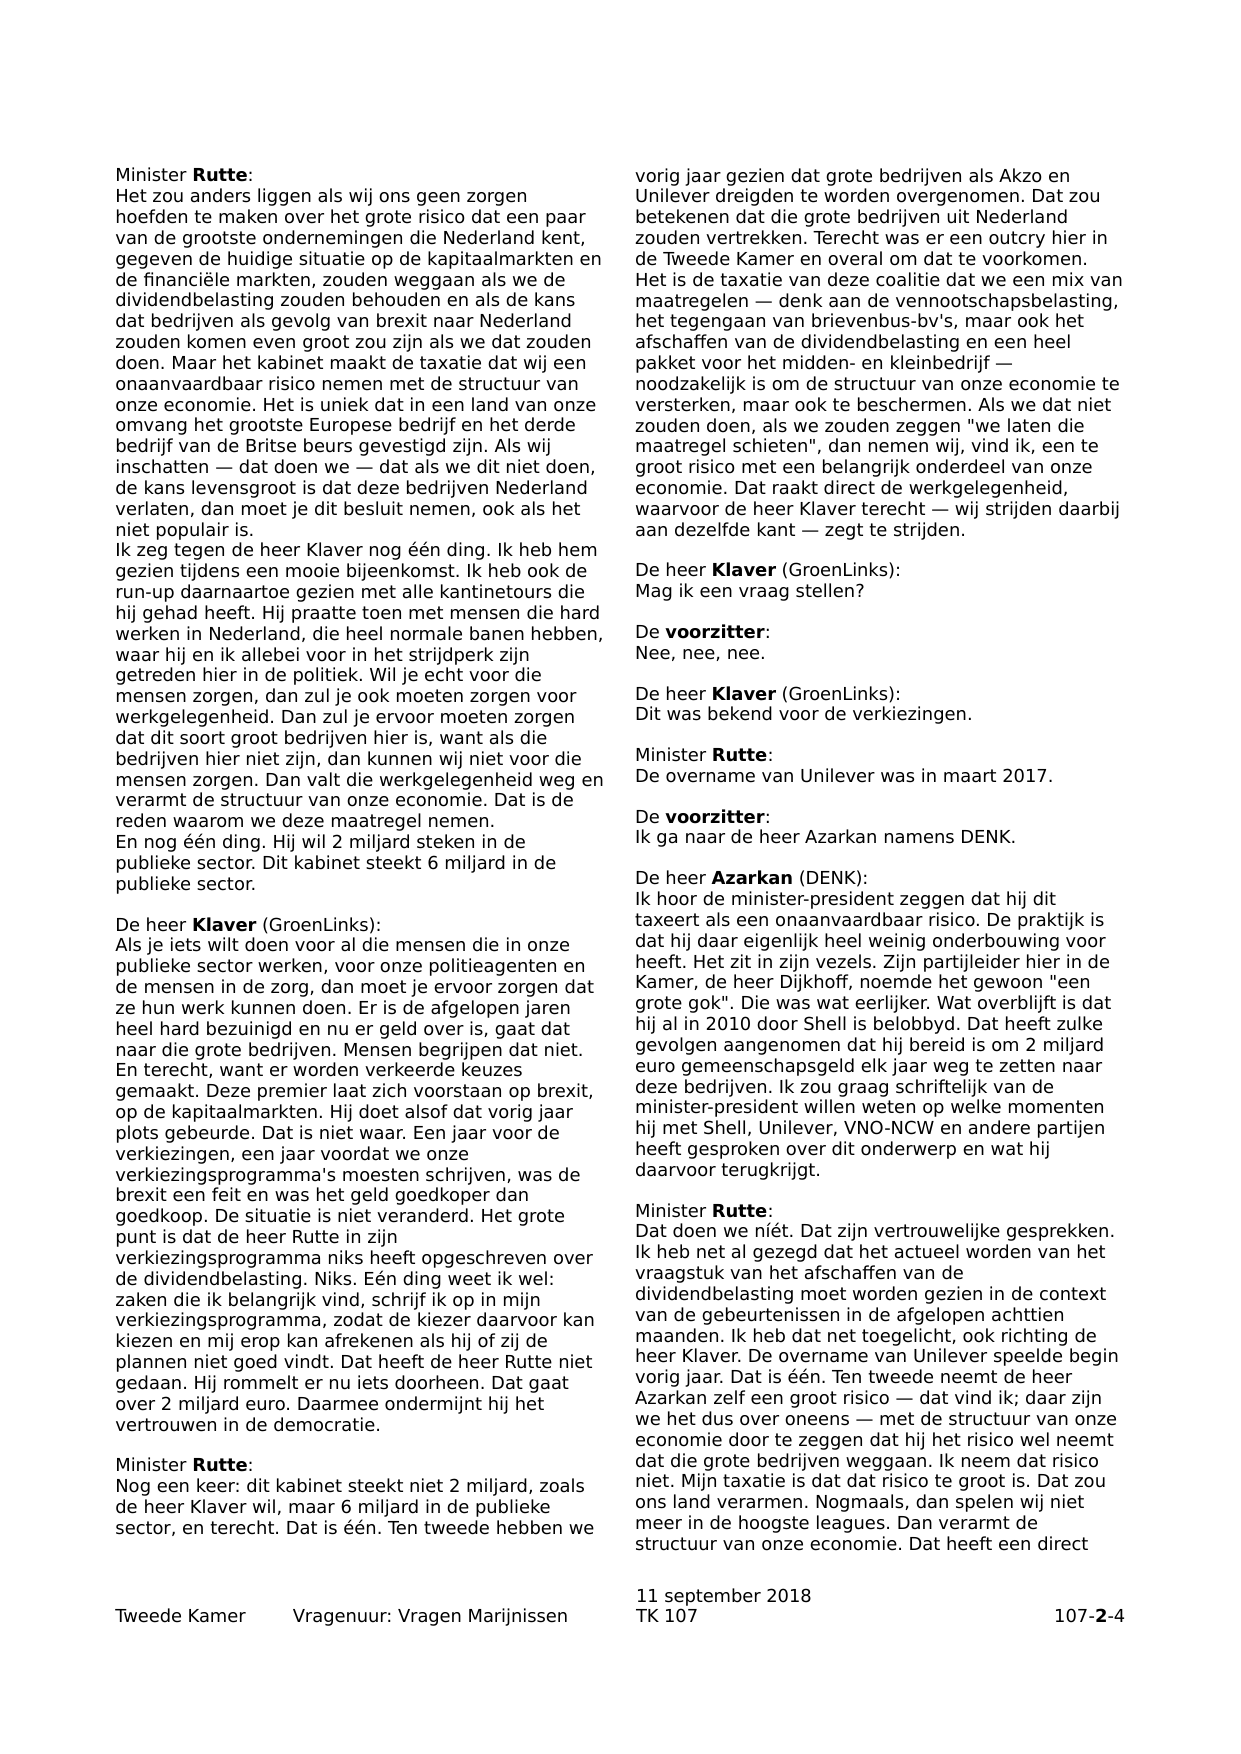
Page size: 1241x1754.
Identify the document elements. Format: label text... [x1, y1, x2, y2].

text Mag ik een vraag stellen? [635, 581, 1125, 602]
text Minister Rutte: [115, 1455, 605, 1476]
text De heer Klaver (GroenLinks): [115, 914, 605, 935]
text En nog één ding. Hij wil 2 miljard steken in de publieke sector. Dit kabinet steekt 6 miljard in de publieke sector. [115, 832, 605, 894]
text Dat doen we níét. Dat zijn vertrouwelijke gesprekken. Ik heb net al gezegd dat het actueel worden van het vraagstuk van het afschaffen van de dividendbelasting moet worden gezien in de context van de gebeurtenissen in de afgelopen achttien maanden. Ik heb dat net toegelicht, ook richting de heer Klaver. De overname van Unilever speelde begin vorig jaar. Dat is één. Ten tweede neemt de heer Azarkan zelf een groot risico — dat vind ik; daar zijn we het dus over oneens — met de structuur van onze economie door te zeggen dat hij het risico wel neemt dat die grote bedrijven weggaan. Ik neem dat risico niet. Mijn taxatie is dat dat risico te groot is. Dat zou ons land verarmen. Nogmaals, dan spelen wij niet meer in de hoogste leagues. Dan verarmt de structuur van onze economie. Dat heeft een direct [635, 1221, 1125, 1554]
text Minister Rutte: [115, 165, 605, 186]
text Dit was bekend voor de verkiezingen. [635, 704, 1125, 725]
text Minister Rutte: [635, 1201, 1125, 1221]
text Het zou anders liggen als wij ons geen zorgen hoefden te maken over het grote risico dat een paar van de grootste ondernemingen die Nederland kent, gegeven de huidige situatie op de kapitaalmarkten en de financiële markten, zouden weggaan als we de dividendbelasting zouden behouden en als de kans dat bedrijven als gevolg van brexit naar Nederland zouden komen even groot zou zijn als we dat zouden doen. Maar het kabinet maakt de taxatie dat wij een onaanvaardbaar risico nemen met de structuur van onze economie. Het is uniek dat in een land van onze omvang het grootste Europese bedrijf en het derde bedrijf van de Britse beurs gevestigd zijn. Als wij inschatten — dat doen we — dat als we dit niet doen, de kans levensgroot is dat deze bedrijven Nederland verlaten, dan moet je dit besluit nemen, ook als het niet populair is. [115, 186, 605, 540]
text vorig jaar gezien dat grote bedrijven als Akzo en Unilever dreigden te worden overgenomen. Dat zou betekenen dat die grote bedrijven uit Nederland zouden vertrekken. Terecht was er een outcry hier in de Tweede Kamer en overal om dat te voorkomen. Het is de taxatie van deze coalitie dat we een mix van maatregelen — denk aan de vennootschapsbelasting, het tegengaan van brievenbus-bv's, maar ook het afschaffen van de dividendbelasting en een heel pakket voor het midden- en kleinbedrijf — noodzakelijk is om de structuur van onze economie te versterken, maar ook te beschermen. Als we dat niet zouden doen, als we zouden zeggen "we laten die maatregel schieten", dan nemen wij, vind ik, een te groot risico met een belangrijk onderdeel van onze economie. Dat raakt direct de werkgelegenheid, waarvoor de heer Klaver terecht — wij strijden daarbij aan dezelfde kant — zegt te strijden. [635, 165, 1125, 540]
text De heer Azarkan (DENK): [635, 868, 1125, 889]
text De voorzitter: [635, 807, 1125, 827]
text Nee, nee, nee. [635, 643, 1125, 663]
text De overname van Unilever was in maart 2017. [635, 766, 1125, 787]
text Als je iets wilt doen voor al die mensen die in onze publieke sector werken, voor onze politieagenten en de mensen in de zorg, dan moet je ervoor zorgen dat ze hun werk kunnen doen. Er is de afgelopen jaren heel hard bezuinigd en nu er geld over is, gaat dat naar die grote bedrijven. Mensen begrijpen dat niet. En terecht, want er worden verkeerde keuzes gemaakt. Deze premier laat zich voorstaan op brexit, op de kapitaalmarkten. Hij doet alsof dat vorig jaar plots gebeurde. Dat is niet waar. Een jaar voor de verkiezingen, een jaar voordat we onze verkiezingsprogramma's moesten schrijven, was de brexit een feit en was het geld goedkoper dan goedkoop. De situatie is niet veranderd. Het grote punt is dat de heer Rutte in zijn verkiezingsprogramma niks heeft opgeschreven over de dividendbelasting. Niks. Eén ding weet ik wel: zaken die ik belangrijk vind, schrijf ik op in mijn verkiezingsprogramma, zodat de kiezer daarvoor kan kiezen en mij erop kan afrekenen als hij of zij de plannen niet goed vindt. Dat heeft de heer Rutte niet gedaan. Hij rommelt er nu iets doorheen. Dat gaat over 2 miljard euro. Daarmee ondermijnt hij het vertrouwen in de democratie. [115, 935, 605, 1435]
text Ik hoor de minister-president zeggen dat hij dit taxeert als een onaanvaardbaar risico. De praktijk is dat hij daar eigenlijk heel weinig onderbouwing voor heeft. Het zit in zijn vezels. Zijn partijleider hier in de Kamer, de heer Dijkhoff, noemde het gewoon "een grote gok". Die was wat eerlijker. Wat overblijft is dat hij al in 2010 door Shell is belobbyd. Dat heeft zulke gevolgen aangenomen dat hij bereid is om 2 miljard euro gemeenschapsgeld elk jaar weg te zetten naar deze bedrijven. Ik zou graag schriftelijk van de minister-president willen weten op welke momenten hij met Shell, Unilever, VNO-NCW en andere partijen heeft gesproken over dit onderwerp en wat hij daarvoor terugkrijgt. [635, 889, 1125, 1181]
text Ik ga naar de heer Azarkan namens DENK. [635, 827, 1125, 848]
text Nog een keer: dit kabinet steekt niet 2 miljard, zoals de heer Klaver wil, maar 6 miljard in de publieke sector, en terecht. Dat is één. Ten tweede hebben we [115, 1476, 605, 1538]
text De heer Klaver (GroenLinks): [635, 560, 1125, 581]
text Minister Rutte: [635, 745, 1125, 766]
text Ik zeg tegen de heer Klaver nog één ding. Ik heb hem gezien tijdens een mooie bijeenkomst. Ik heb ook de run-up daarnaartoe gezien met alle kantinetours die hij gehad heeft. Hij praatte toen met mensen die hard werken in Nederland, die heel normale banen hebben, waar hij en ik allebei voor in het strijdperk zijn getreden hier in de politiek. Wil je echt voor die mensen zorgen, dan zul je ook moeten zorgen voor werkgelegenheid. Dan zul je ervoor moeten zorgen dat dit soort groot bedrijven hier is, want als die bedrijven hier niet zijn, dan kunnen wij niet voor die mensen zorgen. Dan valt die werkgelegenheid weg en verarmt de structuur van onze economie. Dat is de reden waarom we deze maatregel nemen. [115, 540, 605, 832]
text De voorzitter: [635, 622, 1125, 643]
text De heer Klaver (GroenLinks): [635, 683, 1125, 704]
